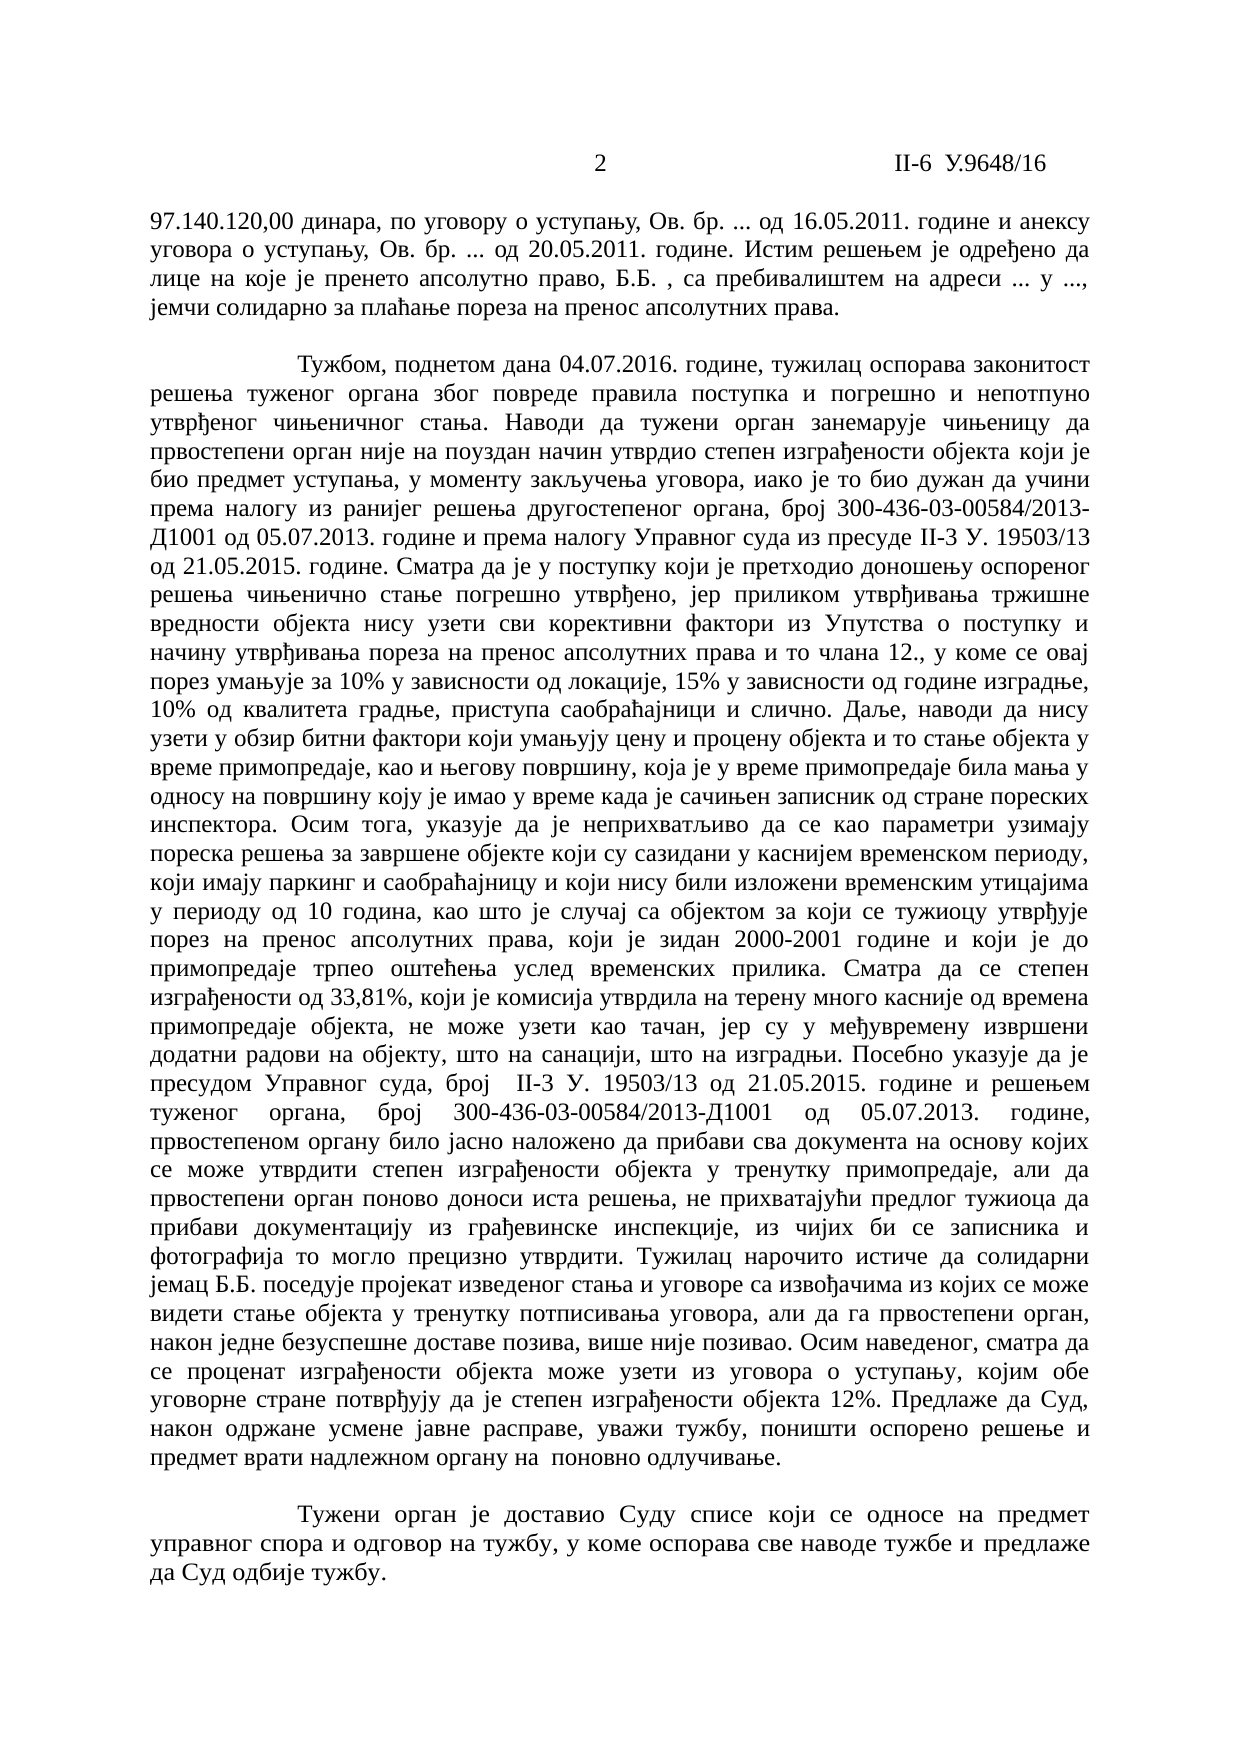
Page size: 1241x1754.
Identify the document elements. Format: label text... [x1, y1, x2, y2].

text Тужбом, поднетом дана 04.07.2016. године, тужилац оспорава законитост решења туженог органа због повреде правила поступка и погрешно и непотпуно утврђеног чињеничног стања. Наводи да тужени орган занемарује чињеницу да првостепени орган није на поуздан начин утврдио степен изграђености објекта који је био предмет уступања, у моменту закључења уговора, иако је то био дужан да учини према налогу из ранијег решења другостепеног органа, број 300-436-03-00584/2013-Д1001 од 05.07.2013. године и према налогу Управног суда из пресуде II-3 У. 19503/13 од 21.05.2015. године. Сматра да је у поступку који је претходио доношењу оспореног решења чињенично стање погрешно утврђено, јер приликом утврђивања тржишне вредности објекта нису узети сви корективни фактори из Упутства о поступку и начину утврђивања пореза на пренос апсолутних права и то члана 12., у коме се овај порез умањује за 10% у зависности од локације, 15% у зависности од године изградње, 10% од квалитета градње, приступа саобраћајници и слично. Даље, наводи да нису узети у обзир битни фактори који умањују цену и процену објекта и то стање објекта у време примопредаје, као и његову површину, која је у време примопредаје била мања у односу на површину коју је имао у време када је сачињен записник од стране пореских инспектора. Осим тога, указује да је неприхватљиво да се као параметри узимају пореска решења за завршене објекте који су сазидани у каснијем временском периоду, који имају паркинг и саобраћајницу и који нису били изложени временским утицајима у периоду од 10 година, као што је случај са објектом за који се тужиоцу утврђује порез на пренос апсолутних права, који је зидан 2000-2001 године и који је до примопредаје трпео оштећења услед временских прилика. Сматра да се степен изграђености од 33,81%, који је комисија утврдила на терену много касније од времена примопредаје објекта, не може узети као тачан, јер су у међувремену извршени додатни радови на објекту, што на санацији, што на изградњи. Посебно указује да је пресудом Управног суда, број II-3 У. 19503/13 од 21.05.2015. године и решењем туженог органа, број 300-436-03-00584/2013-Д1001 од 05.07.2013. године, првостепеном органу било јасно наложено да прибави сва документа на основу којих се може утврдити степен изграђености објекта у тренутку примопредаје, али да првостепени орган поново доноси иста решења, не прихватајући предлог тужиоца да прибави документацију из грађевинске инспекције, из чијих би се записника и фотографија то могло прецизно утврдити. Тужилац нарочито истиче да солидарни јемац Б.Б. поседује пројекат изведеног стања и уговоре са извођачима из којих се може видети стање објекта у тренутку потписивања уговора, али да га првостепени орган, након једне безуспешне доставе позива, више није позивао. Осим наведеног, сматра да се проценат изграђености објекта може узети из уговора о уступању, којим обе уговорне стране потврђују да је степен изграђености објекта 12%. Предлаже да Суд, након одржане усмене јавне расправе, уважи тужбу, поништи оспорено решење и предмет врати надлежном органу на поновно одлучивање. [150, 349, 1090, 1471]
text 97.140.120,00 динара, по уговору о уступању, Ов. бр. ... од 16.05.2011. године и анексу уговора о уступању, Ов. бр. ... од 20.05.2011. године. Истим решењем је одређено да лице на које је пренето апсолутно право, Б.Б. , са пребивалиштем на адреси ... у ..., јемчи солидарно за плаћање пореза на пренос апсолутних права. [150, 206, 1090, 321]
text Тужени орган је доставио Суду списе који се односе на предмет управног спора и одговор на тужбу, у коме оспорава све наводе тужбе и предлаже да Суд одбије тужбу. [150, 1499, 1090, 1586]
